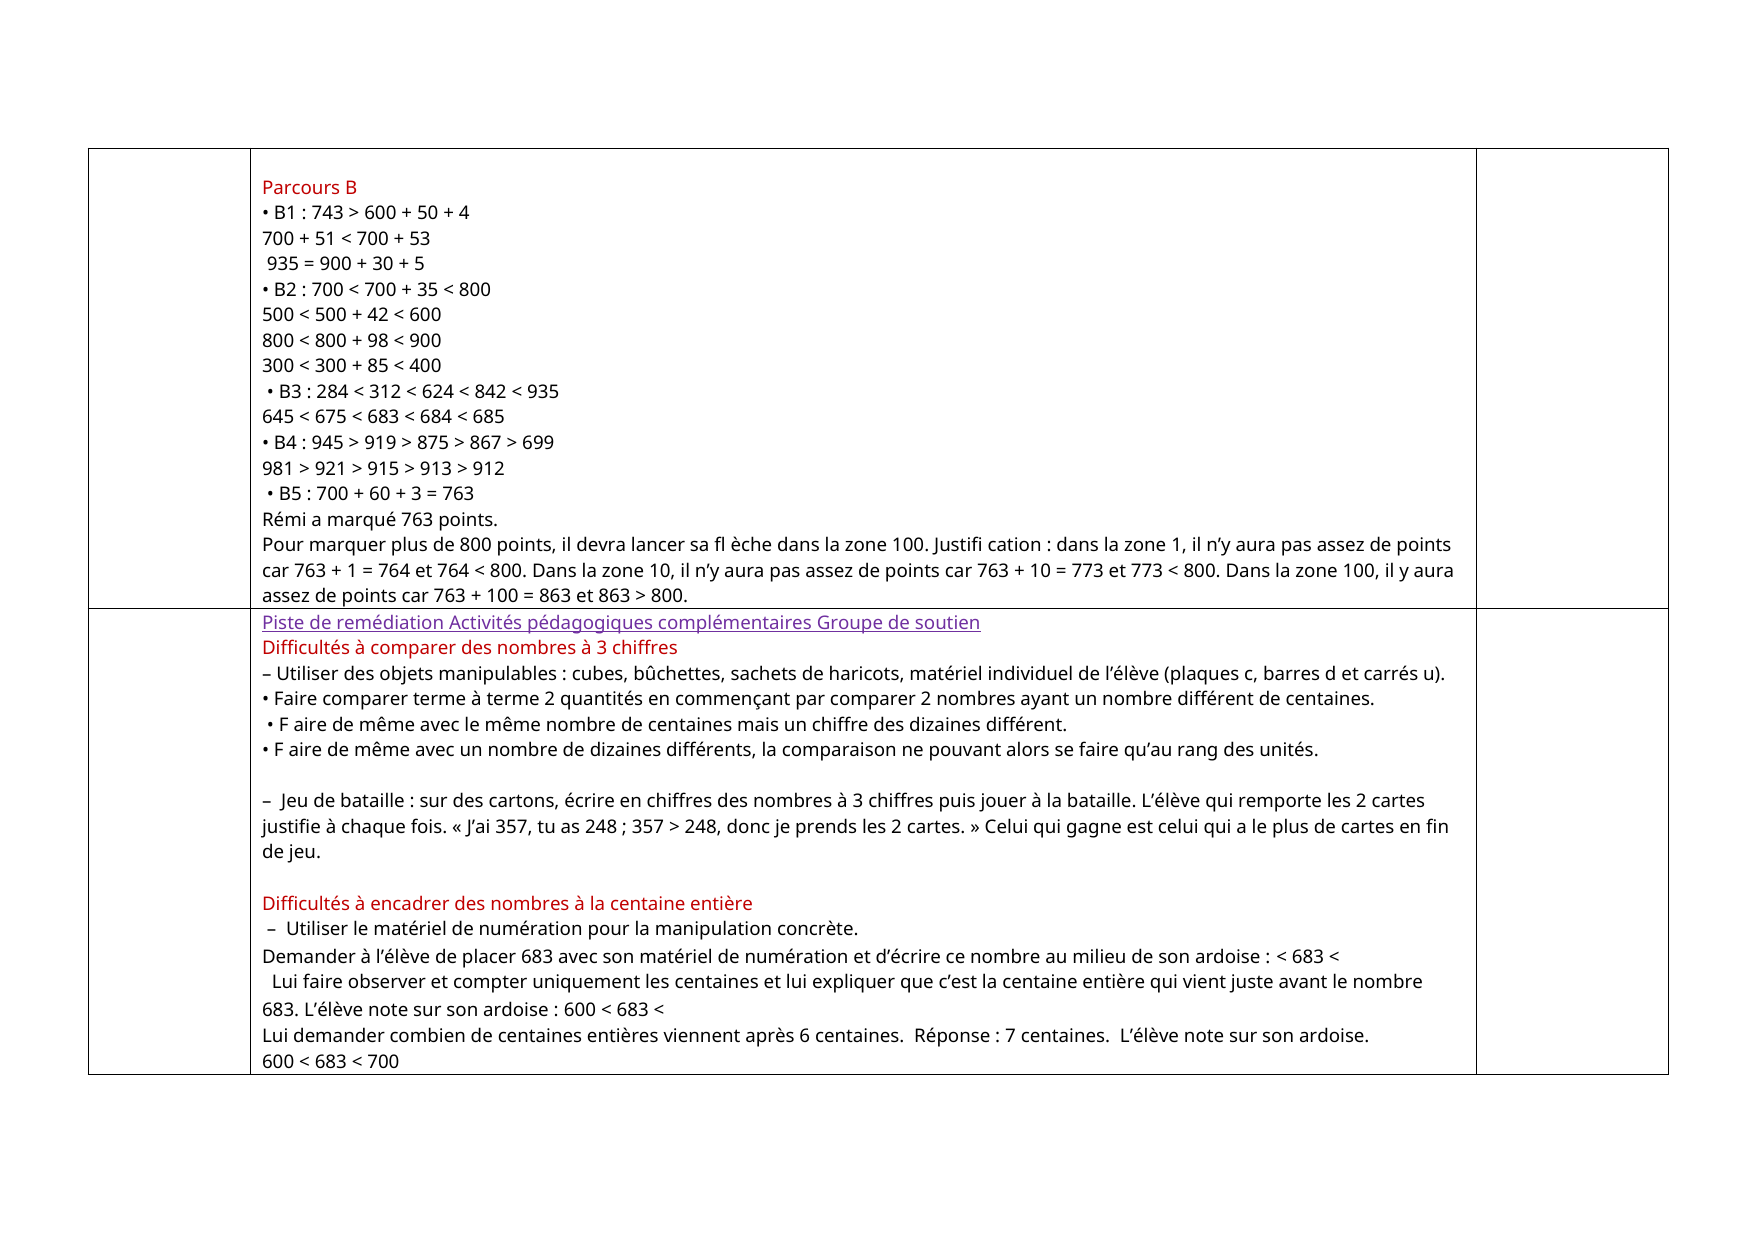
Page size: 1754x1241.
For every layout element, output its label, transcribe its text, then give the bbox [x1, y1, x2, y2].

table_cell Parcours B • B1 : 743 > 600 + 50 + 4 700 + 51 < 700 + 53 935 = 900 + 30 + 5 • B2 : 700 < 700 + 35 < 800 500 < 500 + 42 < 600 800 < 800 + 98 < 900 300 < 300 + 85 < 400 • B3 : 284 < 312 < 624 < 842 < 935 645 < 675 < 683 < 684 < 685 • B4 : 945 > 919 > 875 > 867 > 699 981 > 921 > 915 > 913 > 912 • B5 : 700 + 60 + 3 = 763 Rémi a marqué 763 points. Pour marquer plus de 800 points, il devra lancer sa ﬂ èche dans la zone 100. Justiﬁ cation : dans la zone 1, il n’y aura pas assez de points car 763 + 1 = 764 et 764 < 800. Dans la zone 10, il n’y aura pas assez de points car 763 + 10 = 773 et 773 < 800. Dans la zone 100, il y aura assez de points car 763 + 100 = 863 et 863 > 800. [251, 149, 1476, 608]
table_cell Piste de remédiation Activités pédagogiques complémentaires Groupe de soutien Difﬁcultés à comparer des nombres à 3 chiffres – Utiliser des objets manipulables : cubes, bûchettes, sachets de haricots, matériel individuel de l’élève (plaques c, barres d et carrés u). • Faire comparer terme à terme 2 quantités en commençant par comparer 2 nombres ayant un nombre différent de centaines. • F aire de même avec le même nombre de centaines mais un chiffre des dizaines différent. • F aire de même avec un nombre de dizaines différents, la comparaison ne pouvant alors se faire qu’au rang des unités. – Jeu de bataille : sur des cartons, écrire en chiffres des nombres à 3 chiffres puis jouer à la bataille. L’élève qui remporte les 2 cartes justifie à chaque fois. « J’ai 357, tu as 248 ; 357 > 248, donc je prends les 2 cartes. » Celui qui gagne est celui qui a le plus de cartes en ﬁn de jeu. Difﬁcultés à encadrer des nombres à la centaine entière – Utiliser le matériel de numération pour la manipulation concrète. Demander à l’élève de placer 683 avec son matériel de numération et d’écrire ce nombre au milieu de son ardoise : < 683 < Lui faire observer et compter uniquement les centaines et lui expliquer que c’est la centaine entière qui vient juste avant le nombre 683. L’élève note sur son ardoise : 600 < 683 < Lui demander combien de centaines entières viennent après 6 centaines. Réponse : 7 centaines. L’élève note sur son ardoise. 600 < 683 < 700 [251, 609, 1476, 1073]
table_cell [1477, 609, 1668, 1073]
table_cell [89, 609, 250, 1073]
table_cell [89, 149, 250, 608]
table_cell [1477, 149, 1668, 608]
